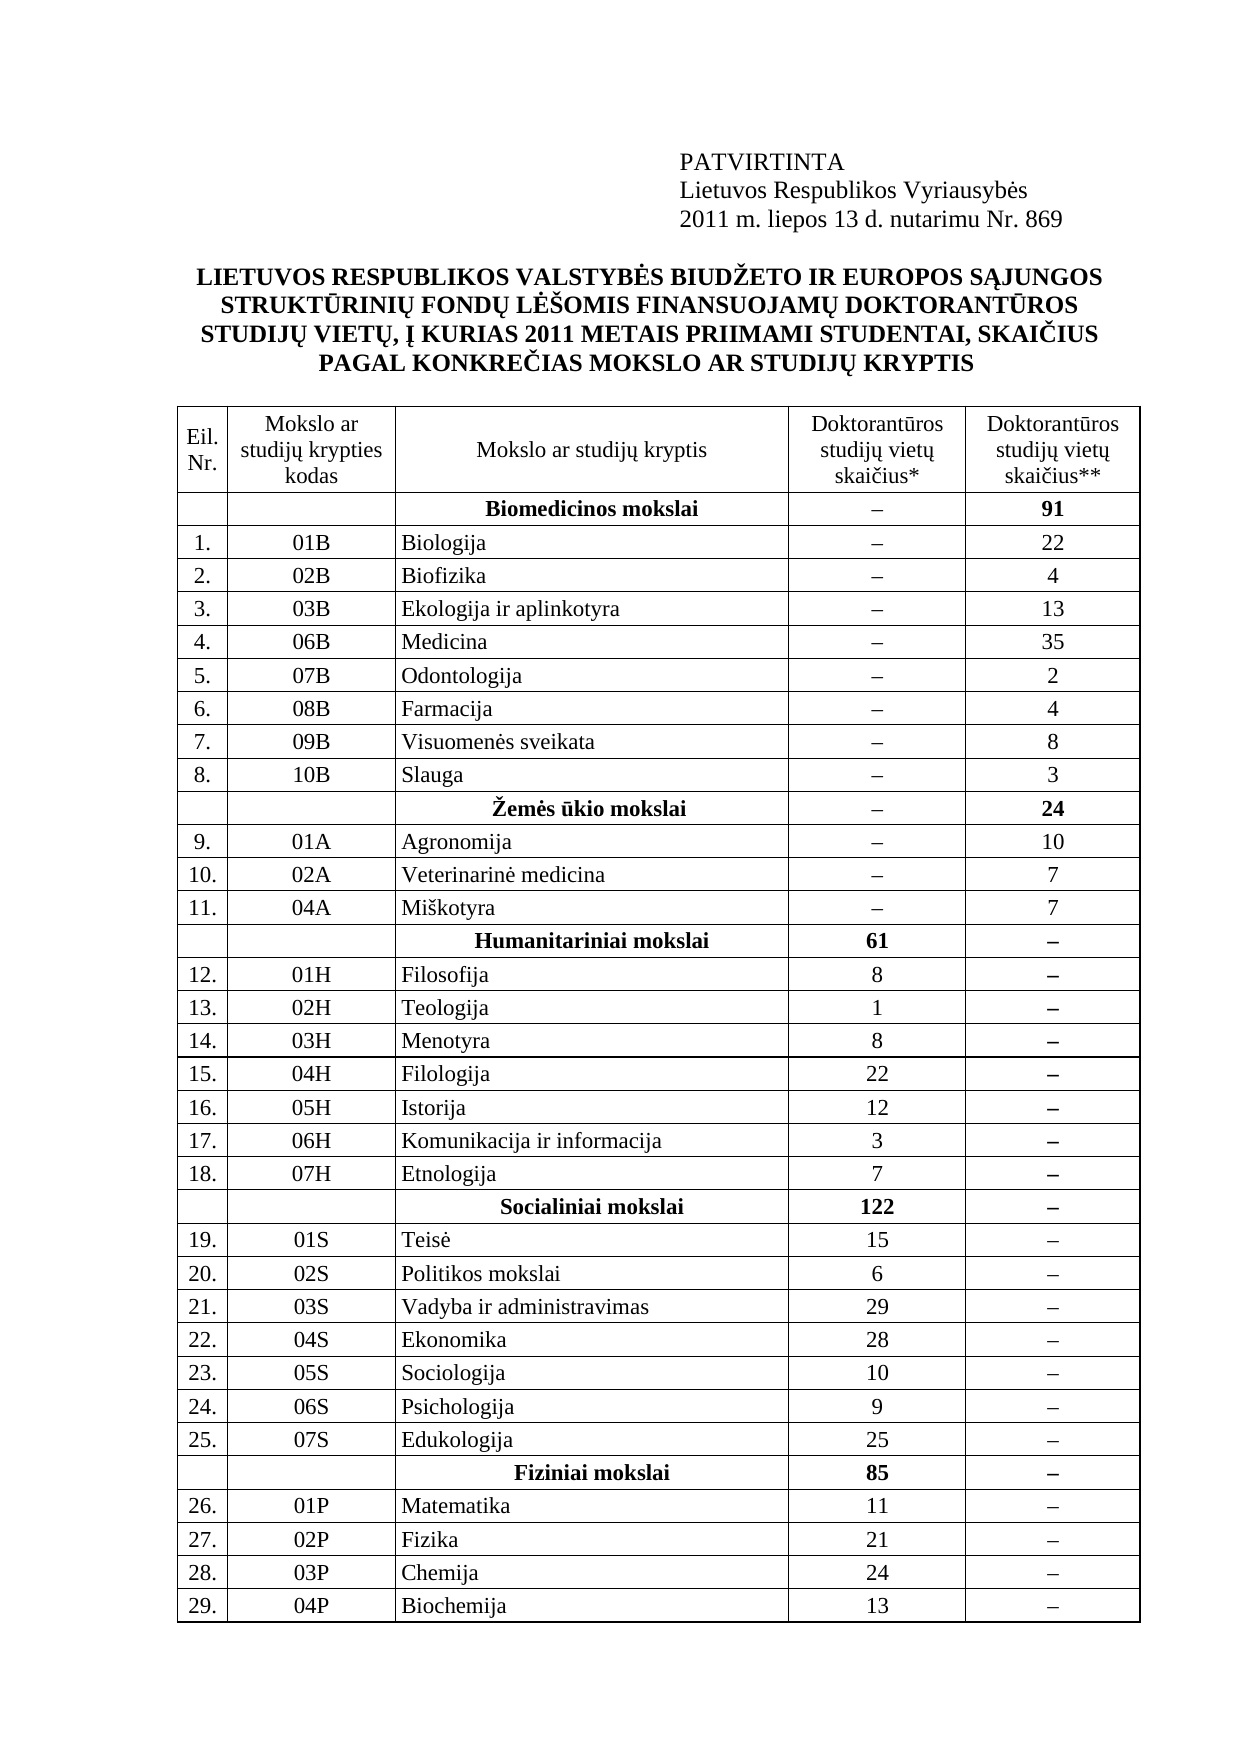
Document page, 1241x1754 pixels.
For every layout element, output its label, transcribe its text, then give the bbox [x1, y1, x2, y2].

table_cell 02H [228, 991, 395, 1023]
table_cell 03B [228, 592, 395, 624]
table_cell 27. [178, 1523, 227, 1555]
table_cell Teologija [396, 991, 788, 1023]
table_cell 09B [228, 725, 395, 757]
table_cell 4 [966, 559, 1139, 591]
table_cell 13 [789, 1589, 965, 1621]
table_cell – [966, 991, 1139, 1023]
table_cell 9 [789, 1390, 965, 1422]
table_cell Biochemija [396, 1589, 788, 1621]
table_cell 03S [228, 1290, 395, 1322]
table_cell 3 [966, 759, 1139, 791]
table_cell – [966, 1423, 1139, 1455]
table_cell 08B [228, 692, 395, 724]
table_cell – [789, 659, 965, 691]
table_cell 14. [178, 1024, 227, 1056]
table_cell 12. [178, 958, 227, 990]
table_cell 01S [228, 1224, 395, 1256]
table_cell 16. [178, 1091, 227, 1123]
table_cell 3 [789, 1124, 965, 1156]
table_cell 9. [178, 825, 227, 857]
table_cell Teisė [396, 1224, 788, 1256]
table_cell – [966, 1323, 1139, 1356]
table_cell 03P [228, 1556, 395, 1588]
table_header Mokslo ar studijų kryptis [396, 407, 788, 492]
table_cell Filologija [396, 1058, 788, 1090]
table_cell [228, 1190, 395, 1223]
table_cell – [789, 759, 965, 791]
table_cell – [789, 626, 965, 658]
table_cell – [966, 1257, 1139, 1289]
table_cell 1. [178, 526, 227, 558]
table_cell – [966, 1556, 1139, 1588]
table_cell 10B [228, 759, 395, 791]
table_cell 18. [178, 1157, 227, 1189]
table_cell Agronomija [396, 825, 788, 857]
table_cell 8 [966, 725, 1139, 757]
table_cell 4. [178, 626, 227, 658]
table_cell 4 [966, 692, 1139, 724]
table_cell 7 [789, 1157, 965, 1189]
table_cell – [966, 1157, 1139, 1189]
table_cell Slauga [396, 759, 788, 791]
table_header Mokslo ar studijų krypties kodas [228, 407, 395, 492]
table_cell 01H [228, 958, 395, 990]
table_cell 06B [228, 626, 395, 658]
table_cell 11 [789, 1490, 965, 1522]
table_cell 26. [178, 1490, 227, 1522]
table_cell Sociologija [396, 1357, 788, 1389]
table_cell 04A [228, 891, 395, 923]
table_cell 8. [178, 759, 227, 791]
table_cell 05S [228, 1357, 395, 1389]
table_cell [228, 493, 395, 525]
table_cell – [966, 1091, 1139, 1123]
table_cell 13 [966, 592, 1139, 624]
table_cell Komunikacija ir informacija [396, 1124, 788, 1156]
table_cell – [966, 1490, 1139, 1522]
table_cell 13. [178, 991, 227, 1023]
table_cell – [966, 1224, 1139, 1256]
table_cell Istorija [396, 1091, 788, 1123]
table_cell Etnologija [396, 1157, 788, 1189]
table_cell 21 [789, 1523, 965, 1555]
table_cell 02A [228, 858, 395, 890]
table_cell 6 [789, 1257, 965, 1289]
table_cell [178, 493, 227, 525]
table_cell 02P [228, 1523, 395, 1555]
table_cell 5. [178, 659, 227, 691]
table_cell 07H [228, 1157, 395, 1189]
table_cell [228, 1456, 395, 1488]
table_cell 25. [178, 1423, 227, 1455]
table_cell – [789, 891, 965, 923]
table_header Doktorantūros studijų vietų skaičius* [789, 407, 965, 492]
table_cell Biofizika [396, 559, 788, 591]
table_cell 07B [228, 659, 395, 691]
table_cell Ekonomika [396, 1323, 788, 1356]
table_cell 03H [228, 1024, 395, 1056]
table_cell Biomedicinos mokslai [396, 493, 788, 525]
table_cell 10. [178, 858, 227, 890]
table_cell [228, 925, 395, 957]
table_cell 1 [789, 991, 965, 1023]
table_cell Vadyba ir administravimas [396, 1290, 788, 1322]
table_cell 7 [966, 891, 1139, 923]
table_cell 02B [228, 559, 395, 591]
table_cell 04S [228, 1323, 395, 1356]
table_cell 17. [178, 1124, 227, 1156]
table_cell Ekologija ir aplinkotyra [396, 592, 788, 624]
table_cell 22 [789, 1058, 965, 1090]
table_cell Veterinarinė medicina [396, 858, 788, 890]
table_cell 22 [966, 526, 1139, 558]
table_cell Medicina [396, 626, 788, 658]
table_cell 01A [228, 825, 395, 857]
table_cell Žemės ūkio mokslai [396, 792, 788, 824]
text Lietuvos Respublikos Vyriausybės [679, 176, 1122, 204]
table_cell 21. [178, 1290, 227, 1322]
table_cell – [789, 526, 965, 558]
table_cell [178, 792, 227, 824]
table_cell – [966, 1290, 1139, 1322]
table_cell 04H [228, 1058, 395, 1090]
table_cell 2 [966, 659, 1139, 691]
table_cell 24 [789, 1556, 965, 1588]
table_cell 10 [966, 825, 1139, 857]
table_cell 20. [178, 1257, 227, 1289]
table_cell Socialiniai mokslai [396, 1190, 788, 1223]
table_header Doktorantūros studijų vietų skaičius** [966, 407, 1139, 492]
table_cell 01B [228, 526, 395, 558]
table_cell – [966, 1589, 1139, 1621]
table_cell [178, 1456, 227, 1488]
table_cell [228, 792, 395, 824]
table_cell Filosofija [396, 958, 788, 990]
table_cell – [789, 792, 965, 824]
table_cell – [966, 1357, 1139, 1389]
table_cell Fiziniai mokslai [396, 1456, 788, 1488]
text Patvirtinta [679, 147, 1122, 176]
table_cell 85 [789, 1456, 965, 1488]
table_cell – [966, 1024, 1139, 1056]
table_cell 24. [178, 1390, 227, 1422]
table_cell 15. [178, 1058, 227, 1090]
table_cell Chemija [396, 1556, 788, 1588]
table_cell 04P [228, 1589, 395, 1621]
table_cell 28. [178, 1556, 227, 1588]
table_cell 05H [228, 1091, 395, 1123]
table_cell – [966, 1058, 1139, 1090]
table_cell 7. [178, 725, 227, 757]
table_cell – [789, 559, 965, 591]
table_cell 2. [178, 559, 227, 591]
table_cell 8 [789, 1024, 965, 1056]
table_cell – [966, 1456, 1139, 1488]
table_cell – [966, 1190, 1139, 1223]
table_cell 19. [178, 1224, 227, 1256]
table_cell 12 [789, 1091, 965, 1123]
text 2011 m. liepos 13 d. nutarimu Nr. 869 [679, 204, 1122, 233]
table_cell – [966, 925, 1139, 957]
table_cell Edukologija [396, 1423, 788, 1455]
table_cell 3. [178, 592, 227, 624]
table_cell – [789, 725, 965, 757]
table_cell 7 [966, 858, 1139, 890]
table_header Eil. Nr. [178, 407, 227, 492]
table_cell – [789, 858, 965, 890]
table_cell 06H [228, 1124, 395, 1156]
table_cell 02S [228, 1257, 395, 1289]
table_cell – [966, 1523, 1139, 1555]
table_cell Farmacija [396, 692, 788, 724]
table_cell 35 [966, 626, 1139, 658]
table_cell [178, 925, 227, 957]
table_cell 15 [789, 1224, 965, 1256]
table_cell Menotyra [396, 1024, 788, 1056]
table_cell – [966, 958, 1139, 990]
table_cell Fizika [396, 1523, 788, 1555]
table_cell 23. [178, 1357, 227, 1389]
table_cell 8 [789, 958, 965, 990]
table_cell 122 [789, 1190, 965, 1223]
table_cell Psichologija [396, 1390, 788, 1422]
table_cell – [789, 493, 965, 525]
table_cell Odontologija [396, 659, 788, 691]
table_cell 01P [228, 1490, 395, 1522]
table_cell 28 [789, 1323, 965, 1356]
table_cell 06S [228, 1390, 395, 1422]
table_cell – [966, 1124, 1139, 1156]
table_cell Miškotyra [396, 891, 788, 923]
table_cell [178, 1190, 227, 1223]
table_cell Biologija [396, 526, 788, 558]
table_cell 22. [178, 1323, 227, 1356]
table_cell – [966, 1390, 1139, 1422]
table_cell 24 [966, 792, 1139, 824]
table_cell 91 [966, 493, 1139, 525]
table_cell 10 [789, 1357, 965, 1389]
table_cell 29 [789, 1290, 965, 1322]
table_cell Matematika [396, 1490, 788, 1522]
text LIETUVOS RESPUBLIKOS VALSTYBĖS BIUDŽETO IR EUROPOS SĄJUNGOS STRUKTŪRINIŲ FONDŲ LĖŠOMIS FINANSUOJAMŲ DOKTORANTŪROS STUDIJŲ VIETŲ, Į KURIAS 2011 METAIS PRIIMAMI STUDENTAI, SKAIČIUS PAGAL KONKREČIAS MOKSLO AR STUDIJŲ KRYPTIS [177, 262, 1122, 377]
table_cell – [789, 692, 965, 724]
table_cell – [789, 825, 965, 857]
table_cell 6. [178, 692, 227, 724]
table_cell Visuomenės sveikata [396, 725, 788, 757]
table_cell 61 [789, 925, 965, 957]
table_cell Humanitariniai mokslai [396, 925, 788, 957]
table_cell – [789, 592, 965, 624]
table_cell 07S [228, 1423, 395, 1455]
table_cell 11. [178, 891, 227, 923]
table_cell 29. [178, 1589, 227, 1621]
table_cell 25 [789, 1423, 965, 1455]
table_cell Politikos mokslai [396, 1257, 788, 1289]
